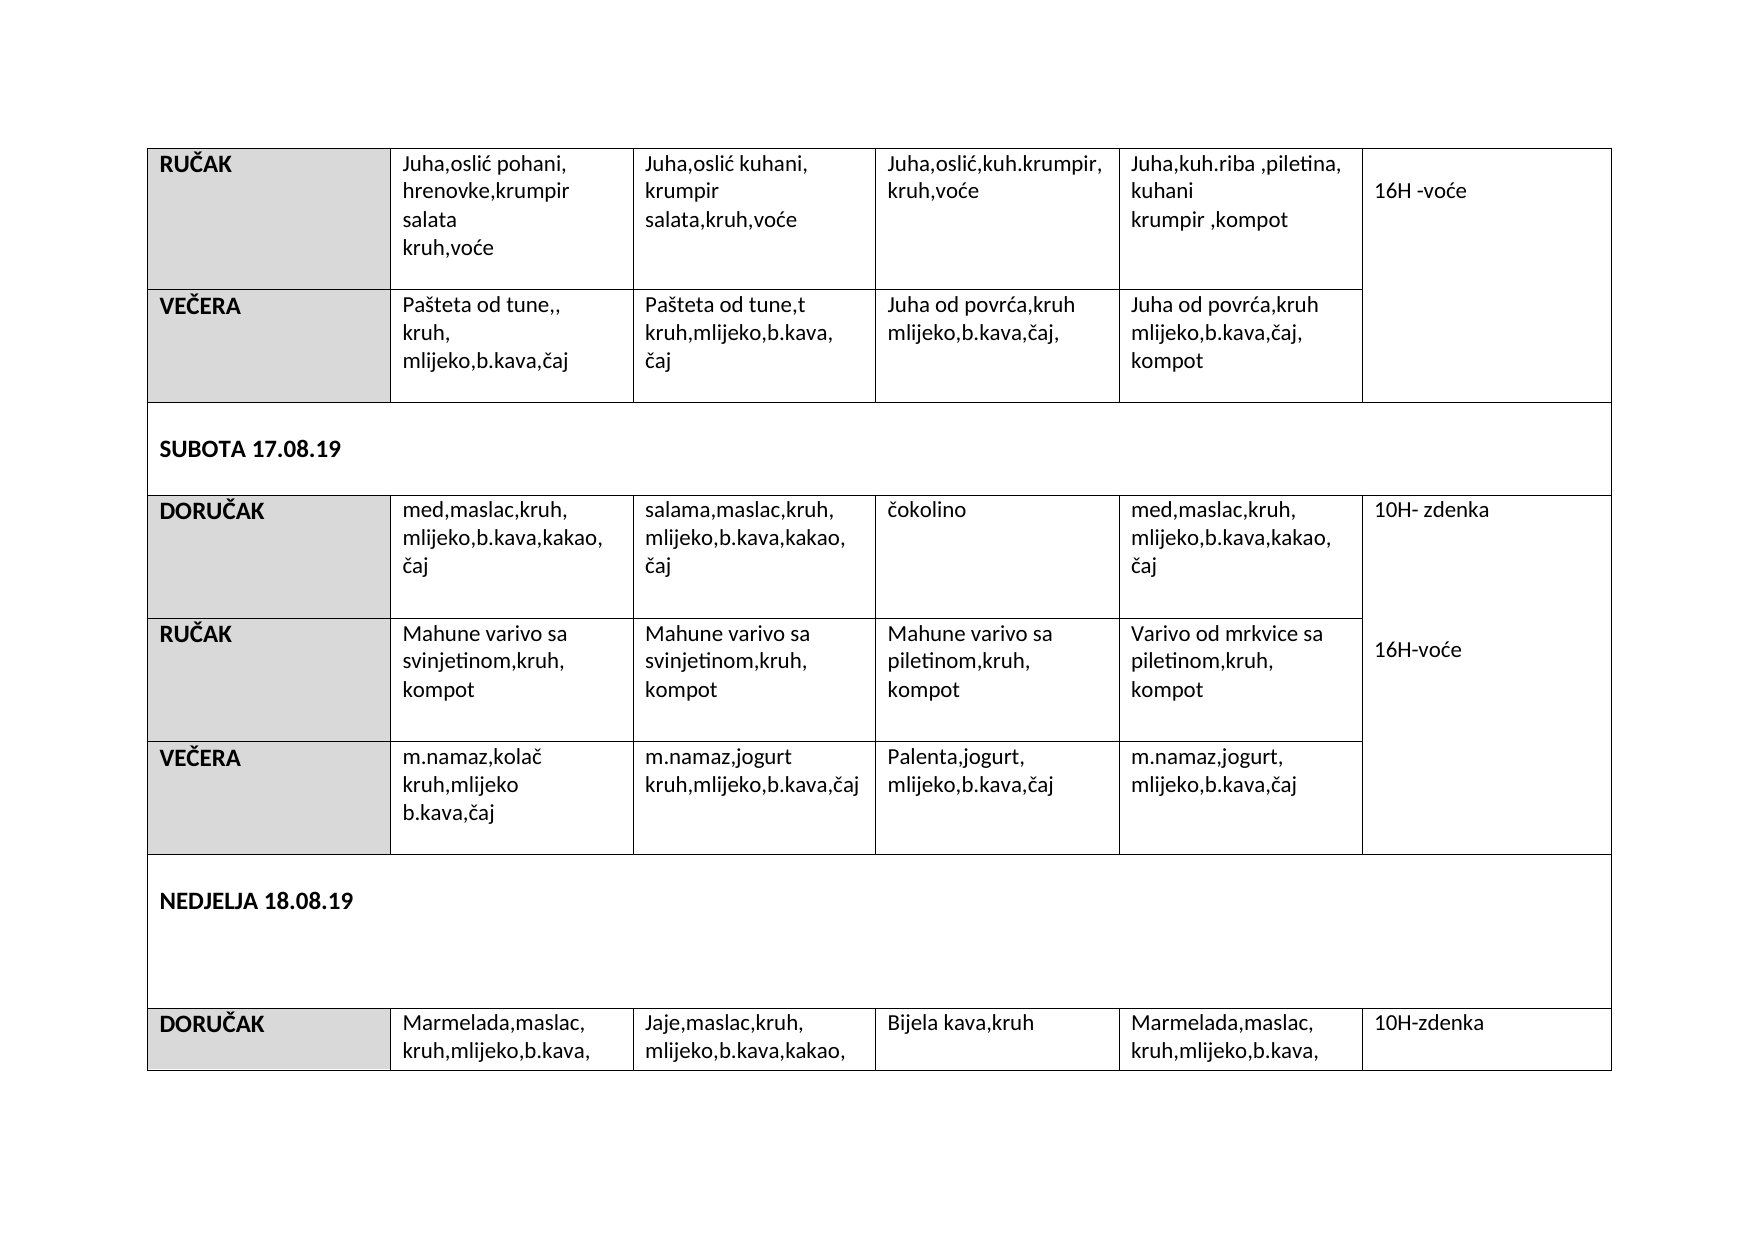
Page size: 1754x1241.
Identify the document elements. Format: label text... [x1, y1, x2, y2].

table_cell 10H-zdenka [1363, 1009, 1611, 1069]
table_cell RUČAK [148, 149, 390, 289]
table_cell med,maslac,kruh, mlijeko,b.kava,kakao, čaj [1120, 496, 1362, 618]
table_cell med,maslac,kruh, mlijeko,b.kava,kakao, čaj [391, 496, 633, 618]
table_cell Mahune varivo sa svinjetinom,kruh, kompot [391, 619, 633, 741]
table_cell Juha,oslić pohani, hrenovke,krumpir salata kruh,voće [391, 149, 633, 289]
table_cell RUČAK [148, 619, 390, 741]
table_cell Mahune varivo sa svinjetinom,kruh, kompot [634, 619, 875, 741]
table_cell Juha,oslić,kuh.krumpir, kruh,voće [876, 149, 1119, 289]
table_cell Jaje,maslac,kruh, mlijeko,b.kava,kakao, [634, 1009, 875, 1069]
table_cell Juha od povrća,kruh mlijeko,b.kava,čaj, [876, 290, 1119, 402]
table_cell Palenta,jogurt, mlijeko,b.kava,čaj [876, 742, 1119, 854]
table_cell Juha,kuh.riba ,piletina,kuhani krumpir ,kompot [1120, 149, 1362, 289]
table_cell Pašteta od tune,t kruh,mlijeko,b.kava, čaj [634, 290, 875, 402]
table_cell Marmelada,maslac, kruh,mlijeko,b.kava, [1120, 1009, 1362, 1069]
table_cell Juha od povrća,kruh mlijeko,b.kava,čaj, kompot [1120, 290, 1362, 402]
table_cell Juha,oslić kuhani, krumpir salata,kruh,voće [634, 149, 875, 289]
table_cell Pašteta od tune,, kruh, mlijeko,b.kava,čaj [391, 290, 633, 402]
table_cell čokolino [876, 496, 1119, 618]
table_cell VEČERA [148, 742, 390, 854]
table_cell 16H -voće [1363, 149, 1611, 402]
table_cell 10H- zdenka 16H-voće [1363, 496, 1611, 854]
table_cell m.namaz,jogurt, mlijeko,b.kava,čaj [1120, 742, 1362, 854]
table_cell Varivo od mrkvice sa piletinom,kruh, kompot [1120, 619, 1362, 741]
table_cell SUBOTA 17.08.19 [148, 403, 1611, 494]
table_cell VEČERA [148, 290, 390, 402]
table_cell m.namaz,kolač kruh,mlijeko b.kava,čaj [391, 742, 633, 854]
table_cell Mahune varivo sa piletinom,kruh, kompot [876, 619, 1119, 741]
table_cell Bijela kava,kruh [876, 1009, 1119, 1069]
table_cell DORUČAK [148, 1009, 390, 1069]
table_cell NEDJELJA 18.08.19 [148, 855, 1611, 1007]
table_cell m.namaz,jogurt kruh,mlijeko,b.kava,čaj [634, 742, 875, 854]
table_cell Marmelada,maslac, kruh,mlijeko,b.kava, [391, 1009, 633, 1069]
table_cell salama,maslac,kruh, mlijeko,b.kava,kakao, čaj [634, 496, 875, 618]
table_cell DORUČAK [148, 496, 390, 618]
